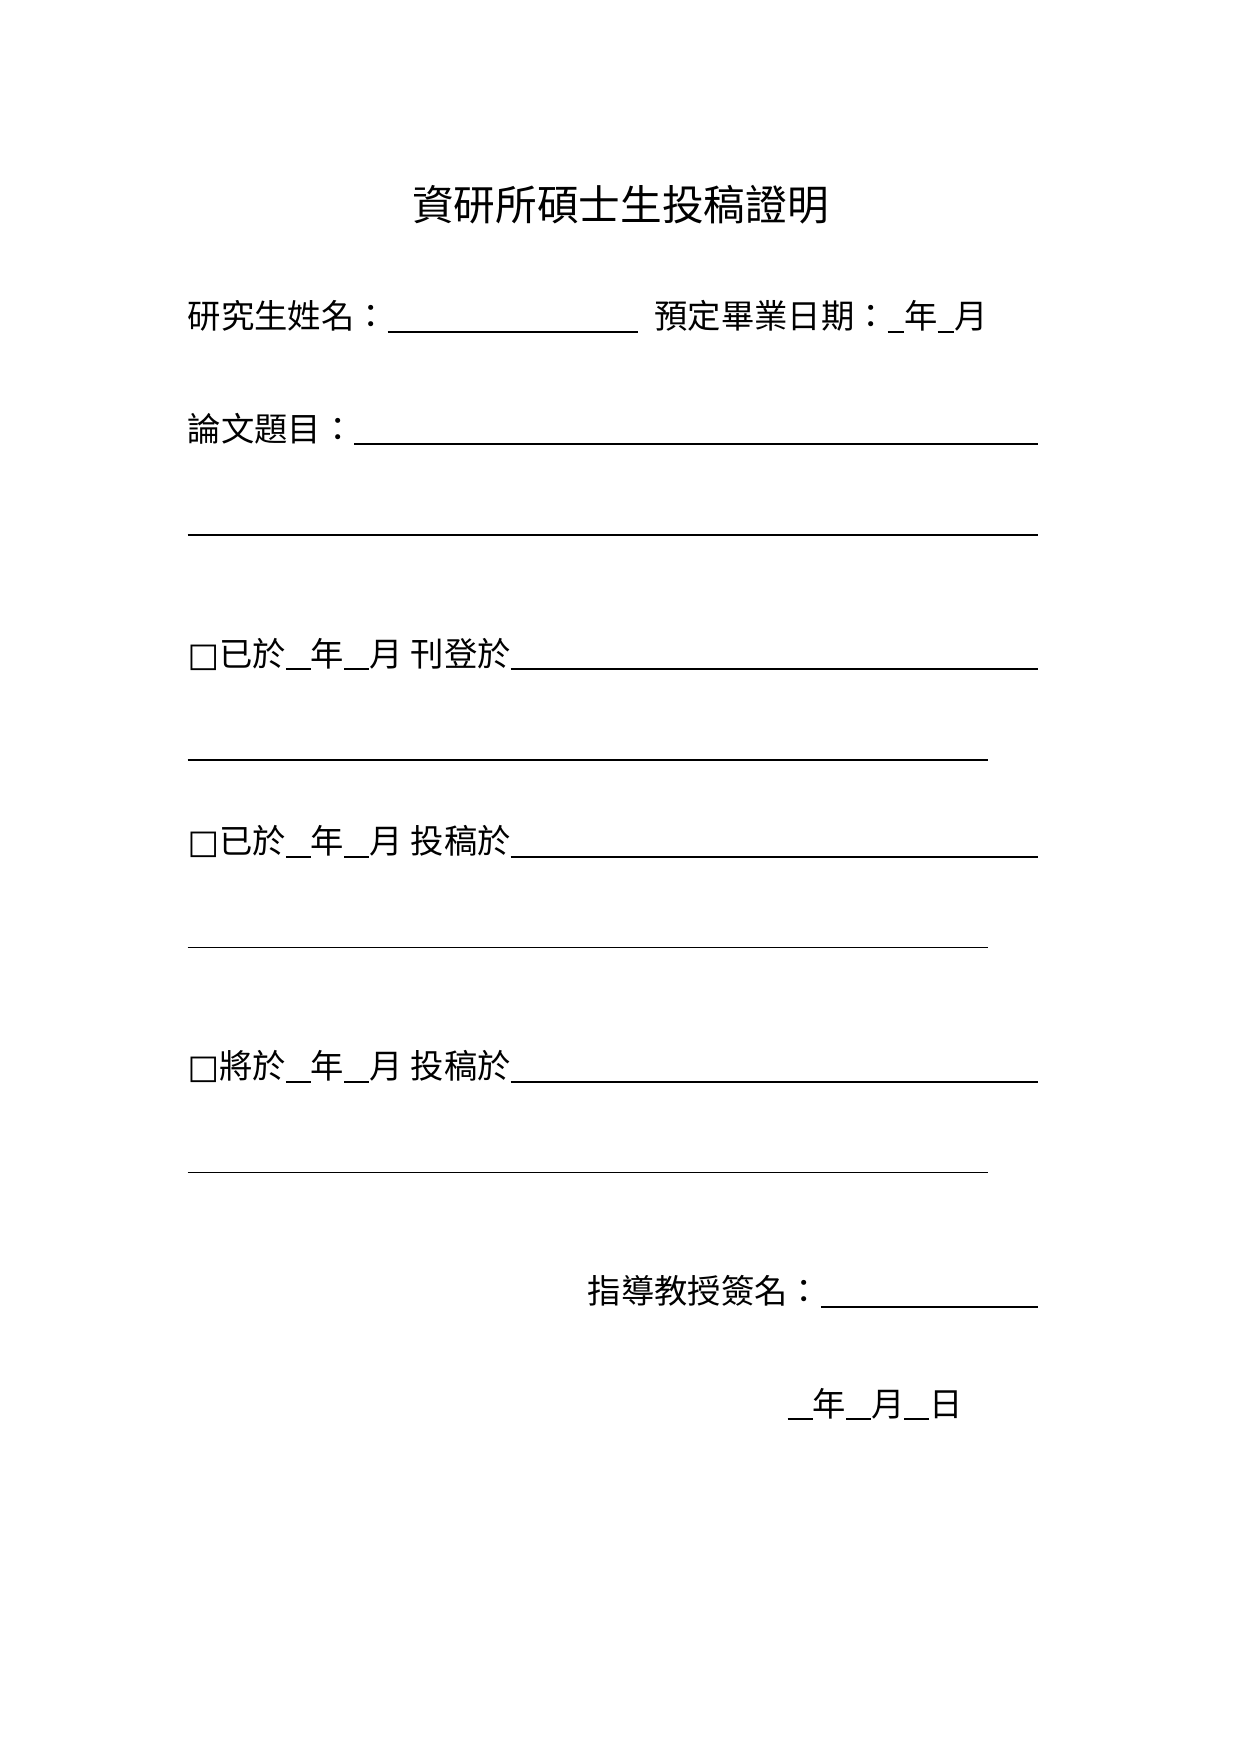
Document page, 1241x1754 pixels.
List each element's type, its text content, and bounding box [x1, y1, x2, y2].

text □將於 年 月 投稿於 [187, 1027, 1053, 1102]
text □已於 年 月 投稿於 [187, 802, 1053, 877]
text 研究生姓名： 預定畢業日期： 年 月 [187, 277, 1053, 352]
text □已於 年 月 刊登於 [187, 614, 1053, 689]
text 論文題目： [187, 389, 1053, 464]
text 年 月 日 [737, 1364, 1053, 1439]
text 指導教授簽名： [537, 1252, 1053, 1327]
text 資研所碩士生投稿證明 [187, 164, 1053, 239]
